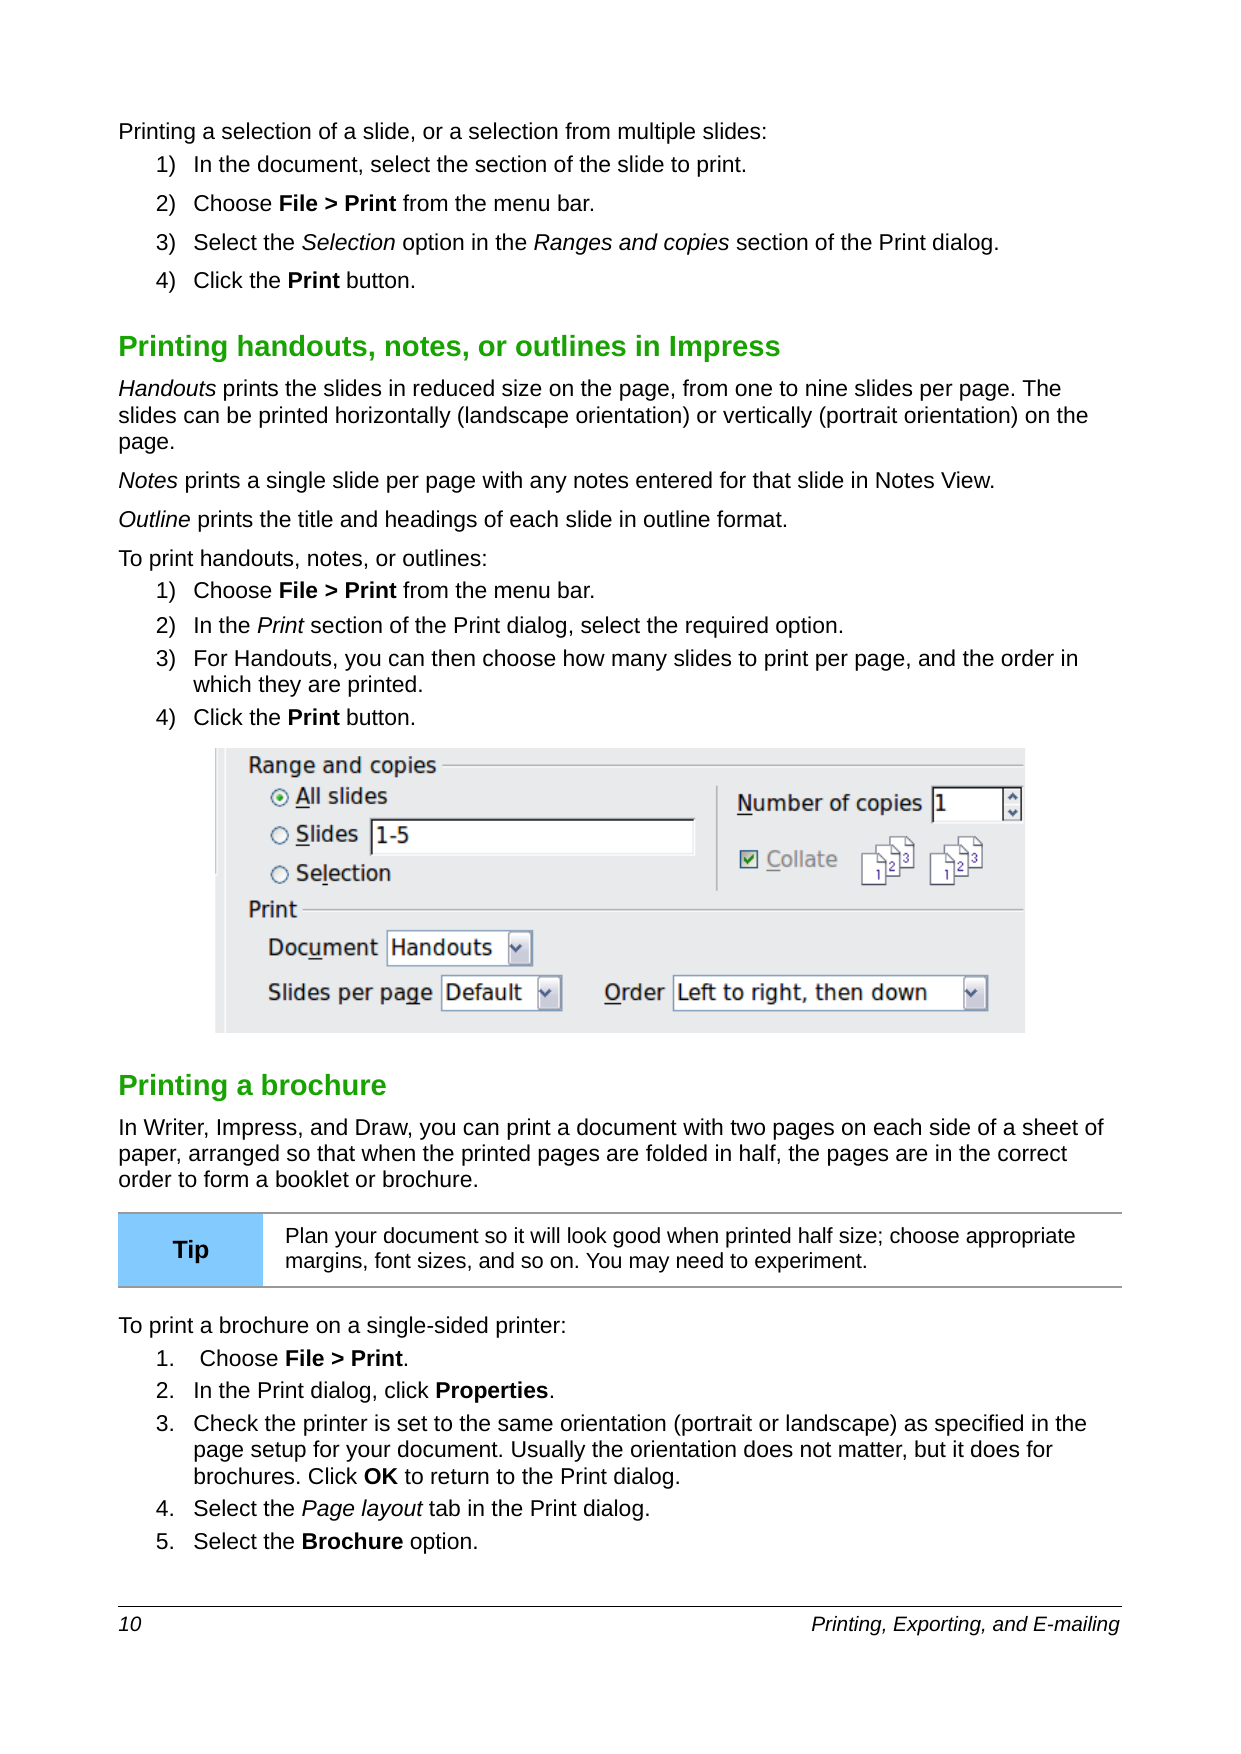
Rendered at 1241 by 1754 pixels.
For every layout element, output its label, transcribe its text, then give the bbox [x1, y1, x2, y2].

text In Writer, Impress, and Draw, you can print a document with two pages on each side of a sheet of paper, arranged so that when the printed pages are folded in half, the pages are in the correct order to form a booklet or brochure. [118, 1114, 1122, 1193]
list Choose File > Print. [156, 1345, 1122, 1371]
list To print a brochure on a single-sided printer: [118, 1312, 1122, 1338]
list Check the printer is set to the same orientation (portrait or landscape) as specified in the page setup for your document. Usually the orientation does not matter, but it does for brochures. Click OK to return to the Print dialog. [156, 1410, 1122, 1489]
list Printing a selection of a slide, or a selection from multiple slides: [118, 118, 1122, 144]
table_header Tip [118, 1214, 263, 1286]
text Outline prints the title and headings of each slide in outline format. [118, 506, 1122, 532]
text Notes prints a single slide per page with any notes entered for that slide in Notes View. [118, 467, 1122, 493]
list In the Print dialog, click Properties. [156, 1377, 1122, 1404]
list Select the Brochure option. [156, 1528, 1122, 1554]
table_header Plan your document so it will look good when printed half size; choose appropriate margins, font sizes, and so on. You may need to experiment. [264, 1214, 1122, 1286]
list To print handouts, notes, or outlines: [118, 544, 1122, 571]
list Click the Print button. [156, 703, 1122, 730]
list In the Print section of the Print dialog, select the required option. [156, 612, 1122, 638]
list Choose File > Print from the menu bar. [156, 577, 1122, 606]
list Choose File > Print from the menu bar. [156, 190, 1122, 216]
subtitle Printing handouts, notes, or outlines in Impress [118, 329, 1122, 363]
picture [215, 748, 1025, 1033]
text Handouts prints the slides in reduced size on the page, from one to nine slides per page. The slides can be printed horizontally (landscape orientation) or vertically (portrait orientation) on the page. [118, 375, 1122, 454]
list Select the Page layout tab in the Print dialog. [156, 1495, 1122, 1522]
subtitle Printing a brochure [118, 1068, 1122, 1101]
list In the document, select the section of the slide to print. [156, 151, 1122, 177]
list For Handouts, you can then choose how many slides to print per page, and the order in which they are printed. [156, 644, 1122, 697]
list Click the Print button. [156, 267, 1122, 294]
list Select the Selection option in the Ranges and copies section of the Print dialog. [156, 229, 1122, 255]
